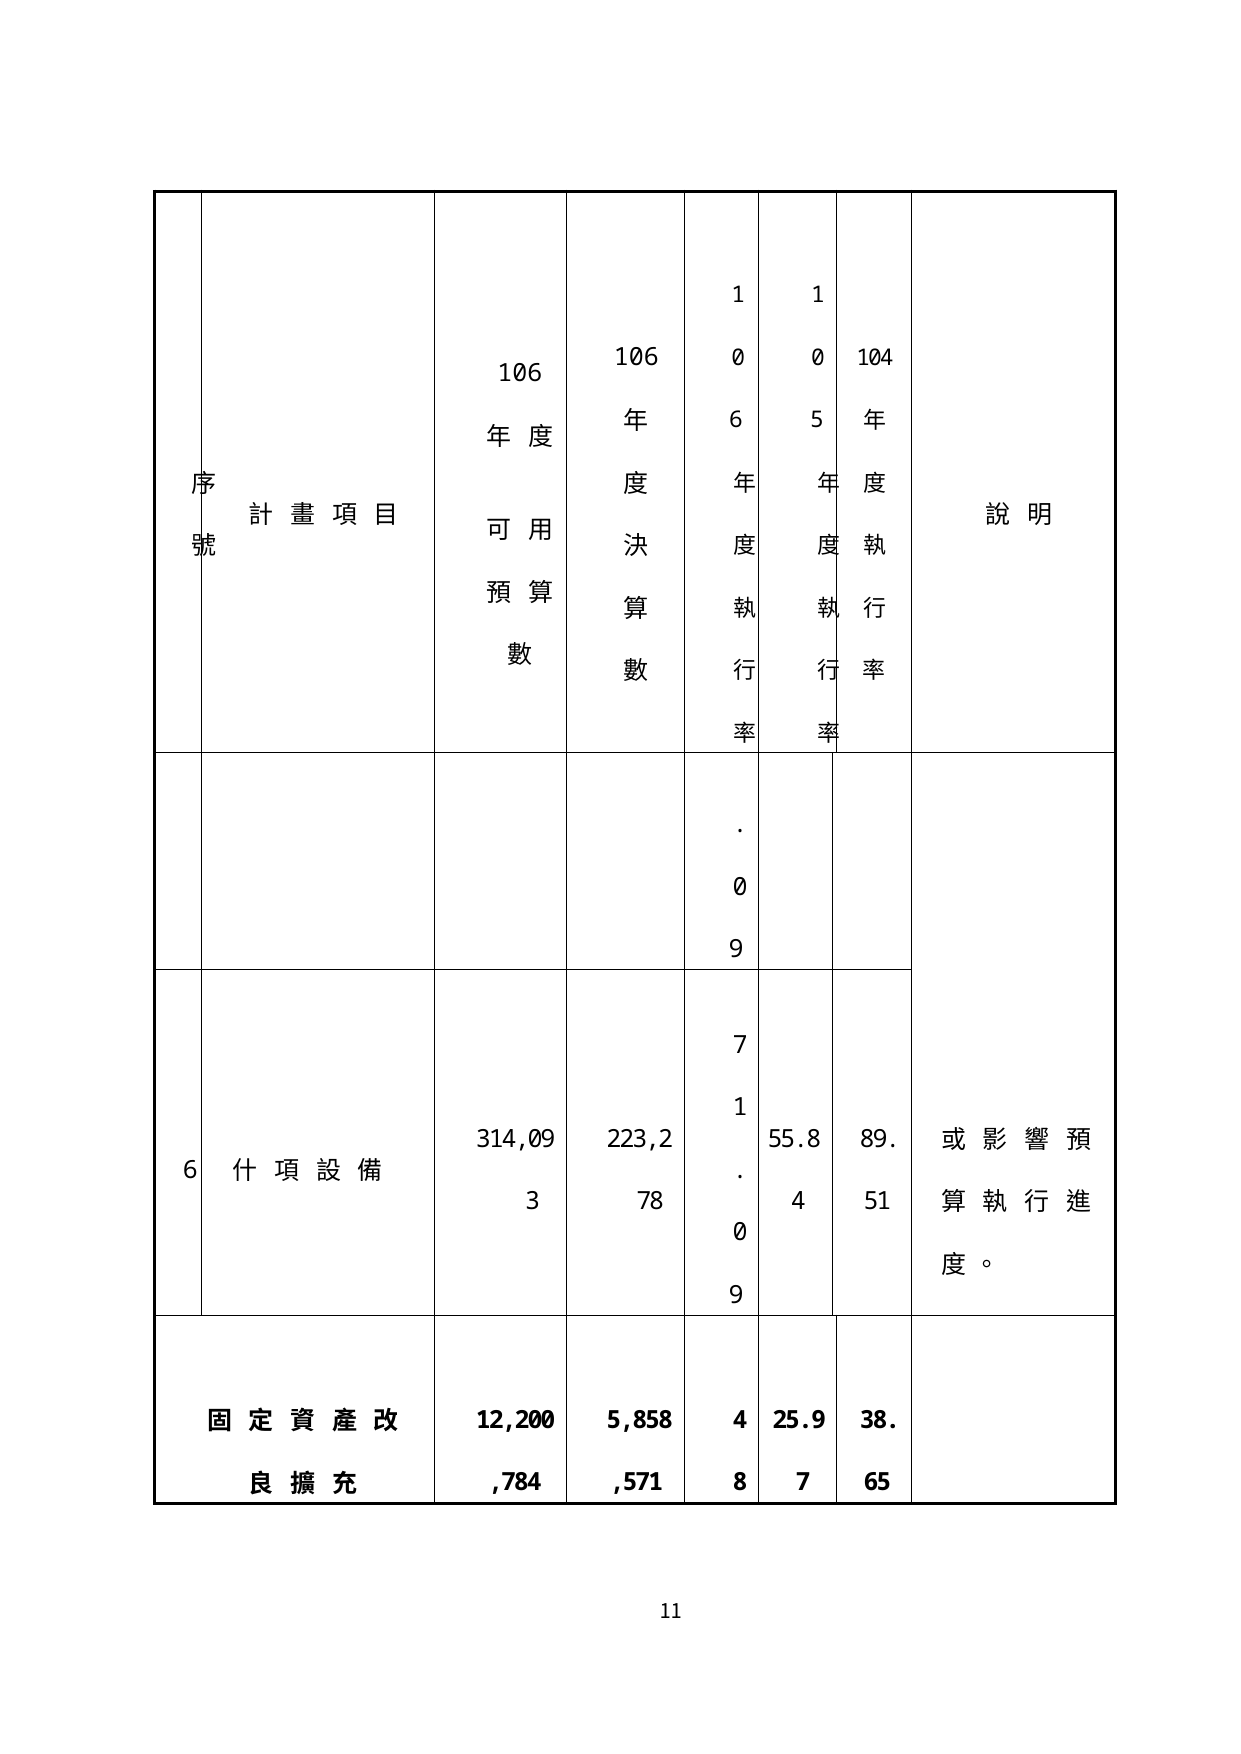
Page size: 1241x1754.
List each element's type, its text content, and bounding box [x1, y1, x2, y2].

table_cell 89.51 [833, 970, 911, 1314]
table_cell 314,093 [435, 970, 566, 1314]
table_cell 什項設備 [202, 970, 434, 1314]
table_header 104年度執行率 [837, 193, 911, 752]
table_cell [202, 753, 434, 969]
table_cell 或影響預算執行進度。 [912, 753, 1114, 1314]
table_cell [567, 753, 684, 969]
table_cell [435, 753, 566, 969]
table_cell [759, 753, 832, 969]
table_header 計畫項目 [202, 193, 434, 752]
table_cell [912, 1316, 1114, 1502]
table_cell [156, 753, 201, 969]
table_header 106年度決算數 [567, 193, 684, 752]
table_header 說明 [912, 193, 1114, 752]
table_cell 71.09 [685, 970, 758, 1314]
table_cell 55.84 [759, 970, 832, 1314]
table_cell 25.97 [759, 1316, 836, 1502]
table_header 106年度 可用預算數 [435, 193, 566, 752]
table_header 105年度執行率 [759, 193, 836, 752]
table_cell 固定資產改良擴充 [156, 1316, 434, 1502]
table_cell 5,858,571 [567, 1316, 684, 1502]
table_cell 48 [685, 1316, 758, 1502]
table_cell .09 [685, 753, 758, 969]
table_cell 6 [156, 970, 201, 1314]
table_cell [833, 753, 911, 969]
table_header 106年度執行率 [685, 193, 758, 752]
table_cell 12,200,784 [435, 1316, 566, 1502]
table_cell 223,278 [567, 970, 684, 1314]
table_cell 38.65 [837, 1316, 911, 1502]
table_header 序號 [156, 193, 201, 752]
